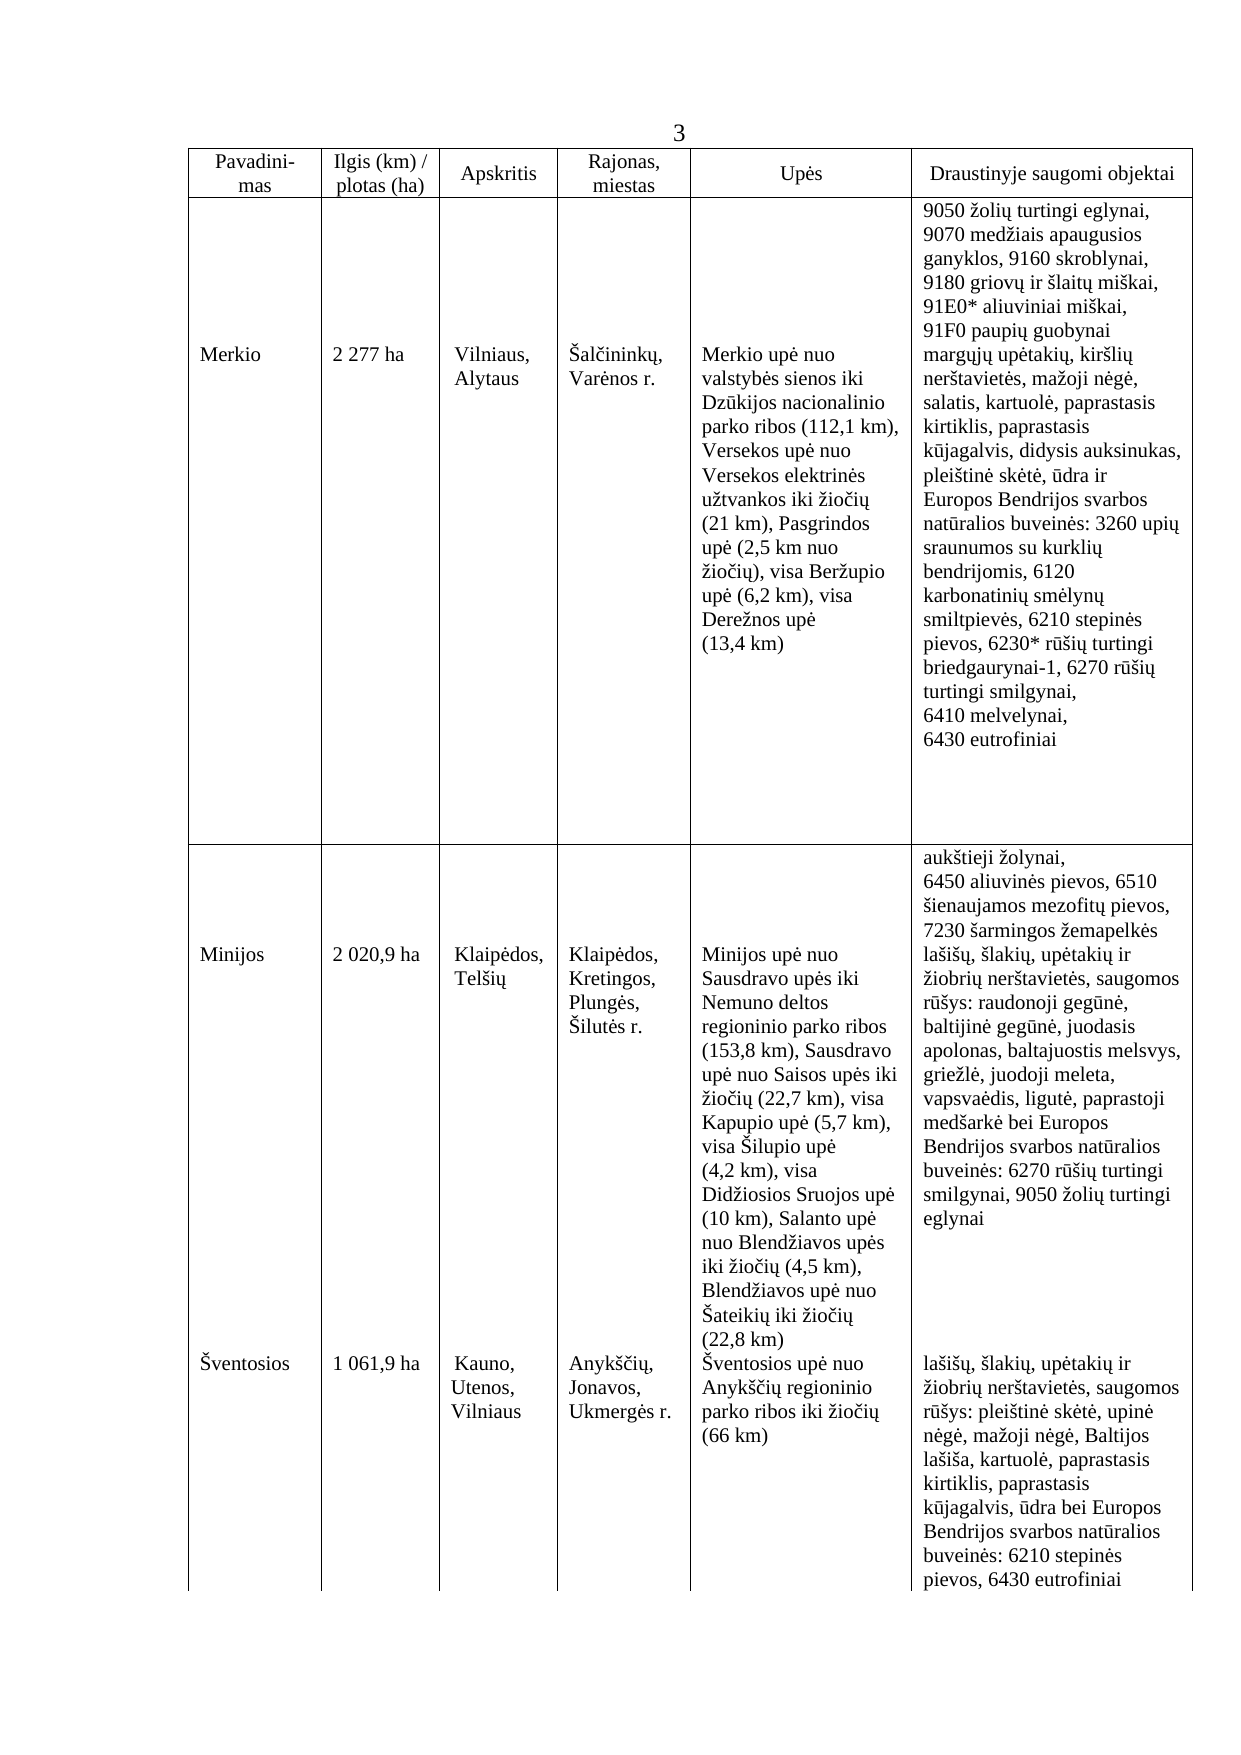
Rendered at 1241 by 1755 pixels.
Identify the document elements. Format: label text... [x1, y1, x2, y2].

table_cell [691, 845, 911, 942]
table_header Rajonas, miestas [558, 149, 690, 197]
table_header Upės [691, 149, 911, 197]
table_cell [440, 845, 557, 942]
table_cell [691, 198, 911, 342]
table_cell 2 020,9 ha [322, 942, 439, 1351]
table_cell lašišų, šlakių, upėtakių ir žiobrių nerštavietės, saugomos rūšys: pleištinė skėtė, upinė nėgė, mažoji nėgė, Baltijos lašiša, kartuolė, paprastasis kirtiklis, paprastasis kūjagalvis, ūdra bei Europos Bendrijos svarbos natūralios buveinės: 6210 stepinės pievos, 6430 eutrofiniai [912, 1351, 1192, 1591]
table_cell 2 277 ha [322, 342, 439, 844]
table_cell Vilniaus, Alytaus [440, 342, 557, 844]
table_cell [558, 198, 690, 342]
table_cell lašišų, šlakių, upėtakių ir žiobrių nerštavietės, saugomos rūšys: raudonoji gegūnė, baltijinė gegūnė, juodasis apolonas, baltajuostis melsvys, griežlė, juodoji meleta, vapsvaėdis, ligutė, paprastoji medšarkė bei Europos Bendrijos svarbos natūralios buveinės: 6270 rūšių turtingi smilgynai, 9050 žolių turtingi eglynai [912, 942, 1192, 1351]
table_cell Minijos upė nuo Sausdravo upės iki Nemuno deltos regioninio parko ribos (153,8 km), Sausdravo upė nuo Saisos upės iki žiočių (22,7 km), visa Kapupio upė (5,7 km), visa Šilupio upė (4,2 km), visa Didžiosios Sruojos upė (10 km), Salanto upė nuo Blendžiavos upės iki žiočių (4,5 km), Blendžiavos upė nuo Šateikių iki žiočių (22,8 km) [691, 942, 911, 1351]
table_cell Klaipėdos, Kretingos, Plungės, Šilutės r. [558, 942, 690, 1351]
table_cell Merkio upė nuo valstybės sienos iki Dzūkijos nacionalinio parko ribos (112,1 km), Versekos upė nuo Versekos elektrinės užtvankos iki žiočių (21 km), Pasgrindos upė (2,5 km nuo žiočių), visa Beržupio upė (6,2 km), visa Derežnos upė (13,4 km) [691, 342, 911, 844]
table_cell [440, 198, 557, 342]
table_cell [189, 845, 321, 942]
table_cell Minijos [189, 942, 321, 1351]
table_header Ilgis (km) / plotas (ha) [322, 149, 439, 197]
table_header Pavadini-mas [189, 149, 321, 197]
table_cell margųjų upėtakių, kiršlių nerštavietės, mažoji nėgė, salatis, kartuolė, paprastasis kirtiklis, paprastasis kūjagalvis, didysis auksinukas, pleištinė skėtė, ūdra ir Europos Bendrijos svarbos natūralios buveinės: 3260 upių sraunumos su kurklių bendrijomis, 6120 karbonatinių smėlynų smiltpievės, 6210 stepinės pievos, 6230* rūšių turtingi briedgaurynai-1, 6270 rūšių turtingi smilgynai, 6410 melvelynai, 6430 eutrofiniai [912, 342, 1192, 844]
table_header Apskritis [440, 149, 557, 197]
table_cell [189, 198, 321, 342]
table_cell aukštieji žolynai, 6450 aliuvinės pievos, 6510 šienaujamos mezofitų pievos, 7230 šarmingos žemapelkės [912, 845, 1192, 942]
table_cell Šventosios [189, 1351, 321, 1591]
table_cell Anykščių, Jonavos, Ukmergės r. [558, 1351, 690, 1591]
table_cell 1 061,9 ha [322, 1351, 439, 1591]
table_cell Merkio [189, 342, 321, 844]
table_cell [322, 845, 439, 942]
table_cell Šalčininkų, Varėnos r. [558, 342, 690, 844]
table_cell [322, 198, 439, 342]
table_cell Šventosios upė nuo Anykščių regioninio parko ribos iki žiočių (66 km) [691, 1351, 911, 1591]
table_cell [558, 845, 690, 942]
table_cell 9050 žolių turtingi eglynai, 9070 medžiais apaugusios ganyklos, 9160 skroblynai, 9180 griovų ir šlaitų miškai, 91E0* aliuviniai miškai, 91F0 paupių guobynai [912, 198, 1192, 342]
table_cell Kauno, Utenos, Vilniaus [440, 1351, 557, 1591]
table_header Draustinyje saugomi objektai [912, 149, 1192, 197]
table_cell Klaipėdos, Telšių [440, 942, 557, 1351]
